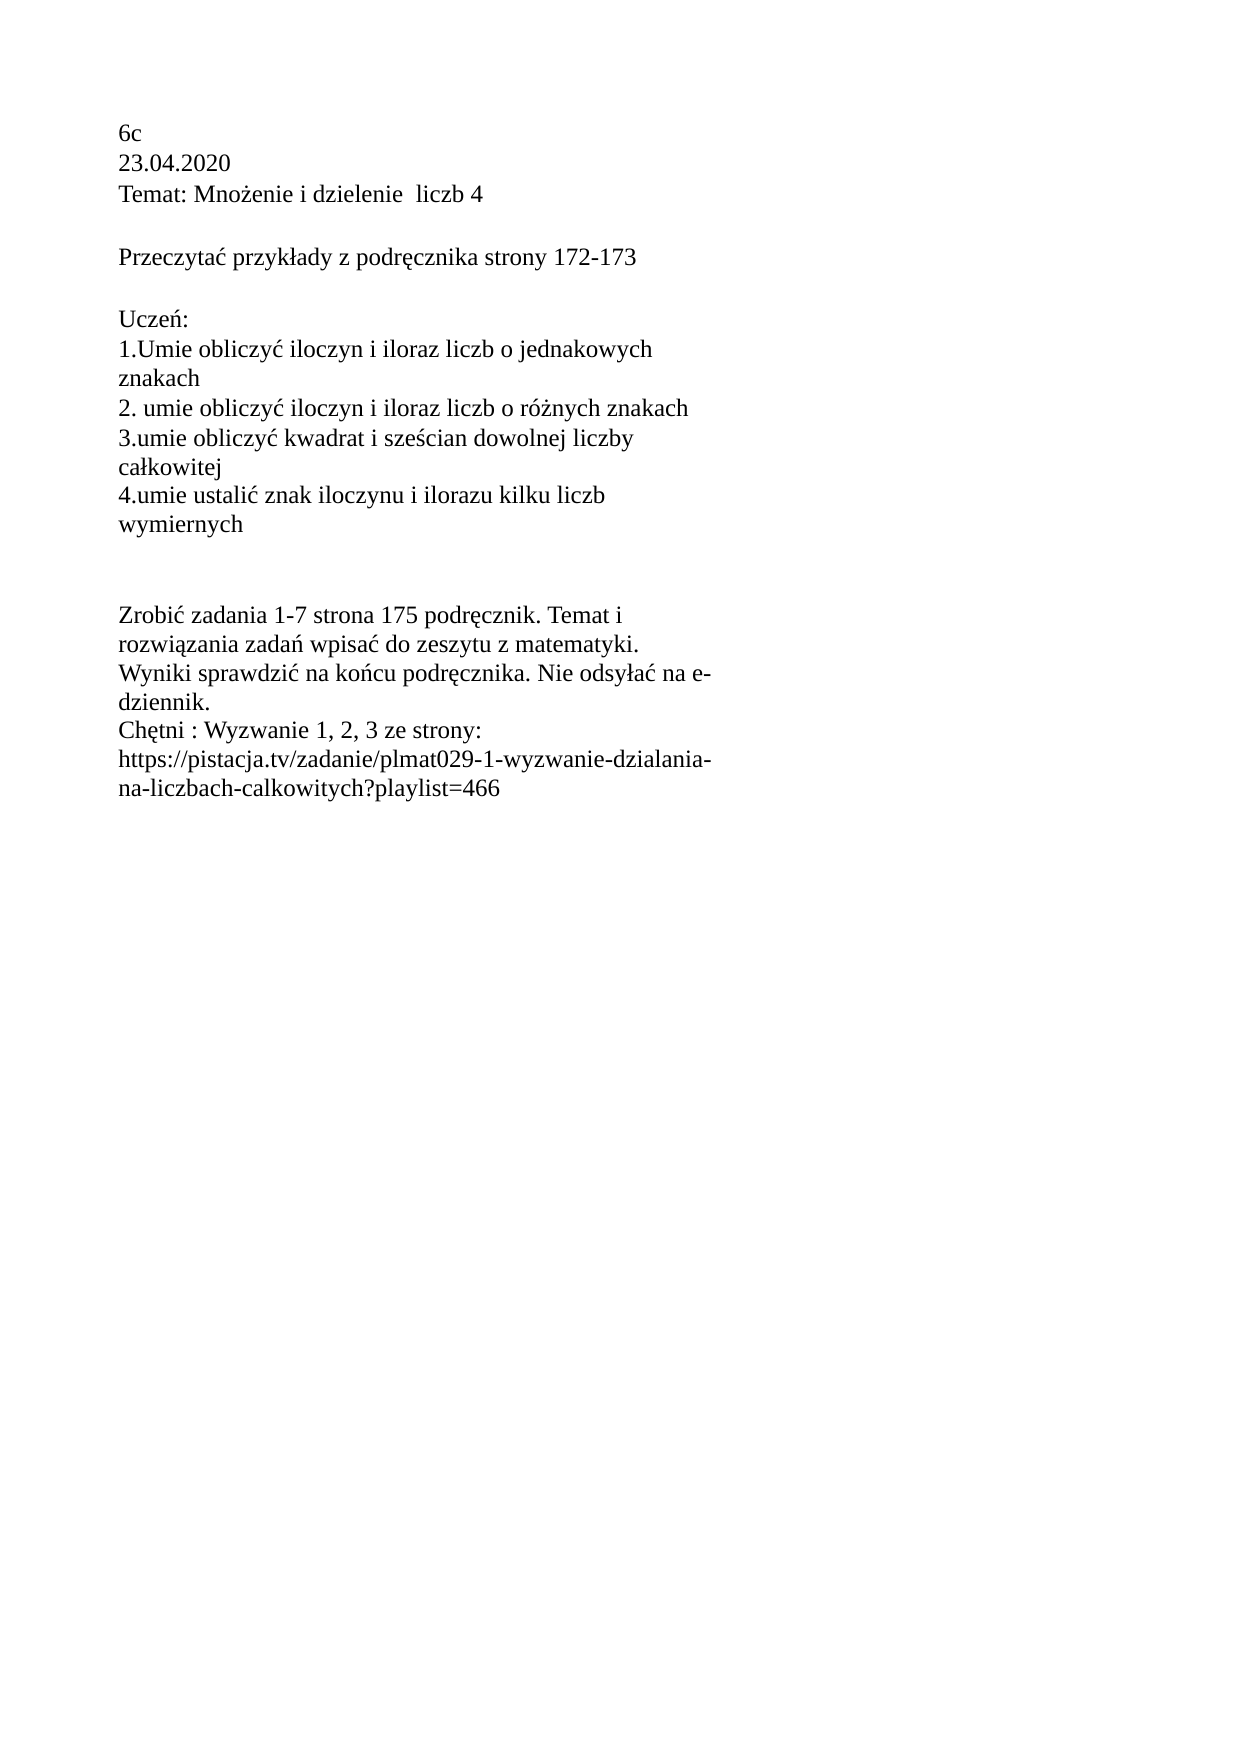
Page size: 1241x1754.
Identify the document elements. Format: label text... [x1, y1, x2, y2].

table_cell [118, 272, 712, 303]
table_cell Uczeń: [118, 303, 712, 334]
text 6c [118, 118, 1122, 147]
table_cell Chętni : Wyzwanie 1, 2, 3 ze strony: https://pistacja.tv/zadanie/plmat029-1-wyzwanie-dzialania-na-liczbach-calkowitych?playlist=466 [118, 716, 712, 802]
table_header 23.04.2020 [118, 147, 712, 178]
table_cell Przeczytać przykłady z podręcznika strony 172-173 [118, 241, 712, 272]
table_cell 4.umie ustalić znak iloczynu i ilorazu kilku liczb wymiernych [118, 481, 712, 538]
table_cell [118, 569, 712, 601]
table_cell [118, 209, 712, 241]
table_cell 2. umie obliczyć iloczyn i iloraz liczb o różnych znakach [118, 392, 712, 423]
table_cell [118, 538, 712, 569]
table_cell 1.Umie obliczyć iloczyn i iloraz liczb o jednakowych znakach [118, 334, 712, 392]
table_cell 3.umie obliczyć kwadrat i sześcian dowolnej liczby całkowitej [118, 423, 712, 481]
table_cell Zrobić zadania 1-7 strona 175 podręcznik. Temat i rozwiązania zadań wpisać do zeszytu z matematyki. Wyniki sprawdzić na końcu podręcznika. Nie odsyłać na e-dziennik. [118, 601, 712, 716]
table_cell Temat: Mnożenie i dzielenie liczb 4 [118, 178, 712, 209]
